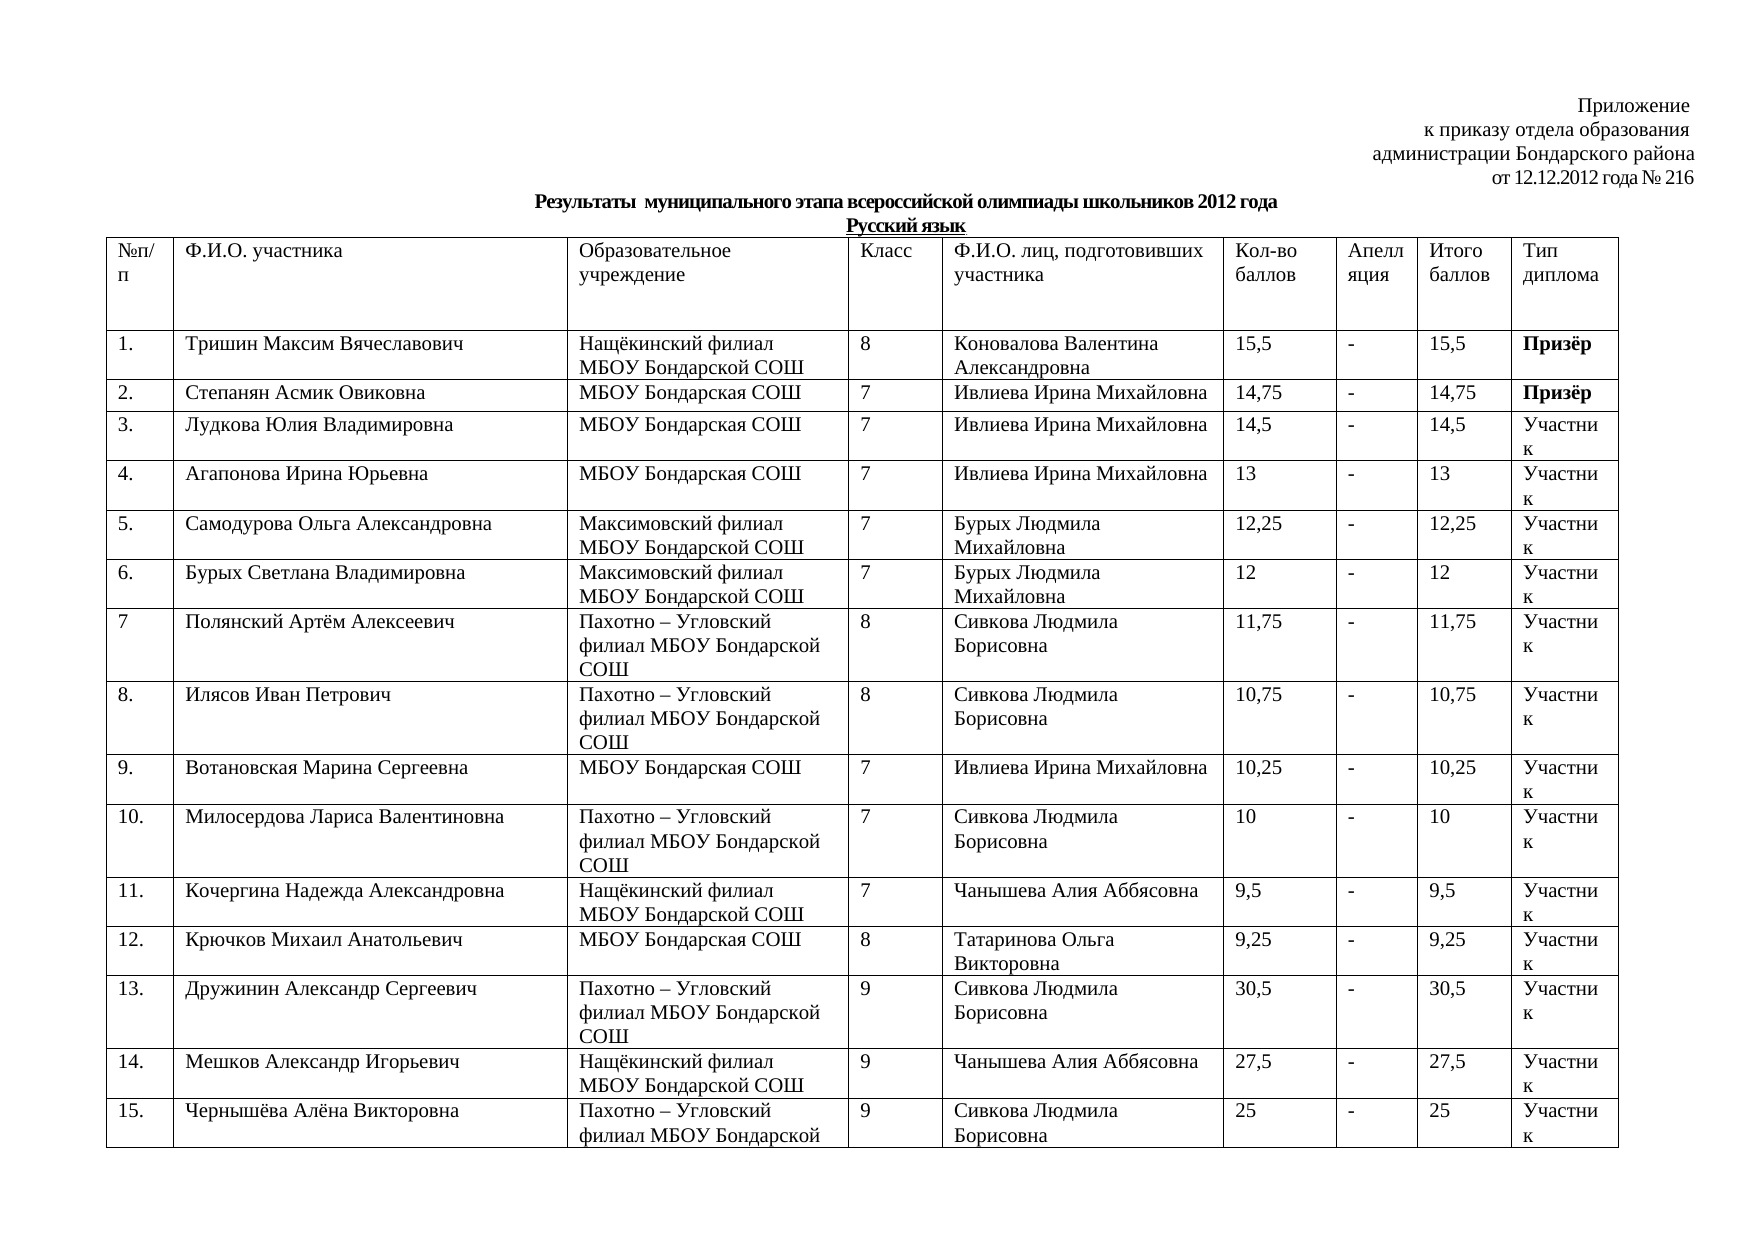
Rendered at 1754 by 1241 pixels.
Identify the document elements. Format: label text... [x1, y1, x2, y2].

table_cell МБОУ Бондарская СОШ [568, 461, 848, 509]
table_cell Ивлиева Ирина Михайловна [943, 412, 1223, 460]
table_cell Коновалова Валентина Александровна [943, 331, 1223, 379]
table_header Ф.И.О. участника [174, 238, 567, 330]
table_cell Участник [1512, 1099, 1618, 1147]
table_cell - [1337, 682, 1417, 754]
table_cell 7 [849, 412, 942, 460]
table_cell Нащёкинский филиал МБОУ Бондарской СОШ [568, 878, 848, 926]
table_cell Участник [1512, 805, 1618, 877]
table_cell 14,5 [1224, 412, 1336, 460]
table_cell 12 [1418, 560, 1511, 608]
table_cell 9. [107, 755, 173, 803]
table_cell МБОУ Бондарская СОШ [568, 755, 848, 803]
table_cell 14,5 [1418, 412, 1511, 460]
table_cell 11,75 [1224, 609, 1336, 681]
table_cell Татаринова Ольга Викторовна [943, 927, 1223, 975]
table_cell 25 [1418, 1099, 1511, 1147]
table_cell Участник [1512, 682, 1618, 754]
table_cell Илясов Иван Петрович [174, 682, 567, 754]
table_header Итого баллов [1418, 238, 1511, 330]
table_cell 8 [849, 682, 942, 754]
table_cell 12,25 [1224, 511, 1336, 559]
table_cell 9 [849, 1049, 942, 1097]
table_cell 11. [107, 878, 173, 926]
table_cell - [1337, 927, 1417, 975]
table_header Ф.И.О. лиц, подготовивших участника [943, 238, 1223, 330]
table_cell Ивлиева Ирина Михайловна [943, 461, 1223, 509]
table_cell Участник [1512, 755, 1618, 803]
table_cell 10,75 [1418, 682, 1511, 754]
table_cell 8 [849, 331, 942, 379]
table_cell МБОУ Бондарская СОШ [568, 412, 848, 460]
table_cell Максимовский филиал МБОУ Бондарской СОШ [568, 560, 848, 608]
table_cell Агапонова Ирина Юрьевна [174, 461, 567, 509]
table_cell 2. [107, 380, 173, 411]
table_cell МБОУ Бондарская СОШ [568, 927, 848, 975]
table_cell 12,25 [1418, 511, 1511, 559]
table_cell 14,75 [1418, 380, 1511, 411]
table_cell Пахотно – Угловский филиал МБОУ Бондарской СОШ [568, 976, 848, 1048]
table_cell Бурых Светлана Владимировна [174, 560, 567, 608]
table_cell 4. [107, 461, 173, 509]
table_cell 15. [107, 1099, 173, 1147]
table_cell 13. [107, 976, 173, 1048]
table_cell - [1337, 461, 1417, 509]
table_cell Степанян Асмик Овиковна [174, 380, 567, 411]
table_cell Пахотно – Угловский филиал МБОУ Бондарской [568, 1099, 848, 1147]
table_cell Чанышева Алия Аббясовна [943, 878, 1223, 926]
text Приложение [118, 93, 1695, 117]
table_cell 9,5 [1224, 878, 1336, 926]
text Русский язык [118, 213, 1695, 237]
table_cell Чанышева Алия Аббясовна [943, 1049, 1223, 1097]
table_cell Призёр [1512, 331, 1618, 379]
table_header Класс [849, 238, 942, 330]
table_cell 10 [1418, 805, 1511, 877]
table_cell 13 [1418, 461, 1511, 509]
table_cell Вотановская Марина Сергеевна [174, 755, 567, 803]
table_cell 7 [849, 878, 942, 926]
table_cell Чернышёва Алёна Викторовна [174, 1099, 567, 1147]
table_cell 8. [107, 682, 173, 754]
table_cell Кочергина Надежда Александровна [174, 878, 567, 926]
table_cell - [1337, 560, 1417, 608]
table_cell - [1337, 609, 1417, 681]
table_cell - [1337, 976, 1417, 1048]
table_cell Милосердова Лариса Валентиновна [174, 805, 567, 877]
table_header Тип диплома [1512, 238, 1618, 330]
table_cell Участник [1512, 511, 1618, 559]
table_cell 25 [1224, 1099, 1336, 1147]
table_cell 12 [1224, 560, 1336, 608]
table_cell Пахотно – Угловский филиал МБОУ Бондарской СОШ [568, 682, 848, 754]
table_cell 30,5 [1418, 976, 1511, 1048]
table_cell - [1337, 511, 1417, 559]
table_cell 9 [849, 976, 942, 1048]
table_cell Бурых Людмила Михайловна [943, 511, 1223, 559]
table_cell 11,75 [1418, 609, 1511, 681]
table_cell 3. [107, 412, 173, 460]
text от 12.12.2012 года № 216 [118, 165, 1695, 189]
table_cell Нащёкинский филиал МБОУ Бондарской СОШ [568, 1049, 848, 1097]
table_cell Мешков Александр Игорьевич [174, 1049, 567, 1097]
table_cell 13 [1224, 461, 1336, 509]
text администрации Бондарского района [118, 141, 1695, 165]
table_cell 7 [849, 380, 942, 411]
table_cell Пахотно – Угловский филиал МБОУ Бондарской СОШ [568, 609, 848, 681]
table_cell 9,25 [1224, 927, 1336, 975]
table_cell - [1337, 331, 1417, 379]
table_cell 5. [107, 511, 173, 559]
table_cell 27,5 [1224, 1049, 1336, 1097]
table_cell - [1337, 755, 1417, 803]
table_cell Участник [1512, 927, 1618, 975]
text к приказу отдела образования [118, 117, 1695, 141]
table_cell - [1337, 1099, 1417, 1147]
table_cell 12. [107, 927, 173, 975]
table_cell 9 [849, 1099, 942, 1147]
table_cell Пахотно – Угловский филиал МБОУ Бондарской СОШ [568, 805, 848, 877]
table_cell 1. [107, 331, 173, 379]
table_cell 7 [849, 461, 942, 509]
table_cell 7 [849, 511, 942, 559]
table_cell Участник [1512, 878, 1618, 926]
table_cell 15,5 [1418, 331, 1511, 379]
table_cell Участник [1512, 461, 1618, 509]
table_cell - [1337, 805, 1417, 877]
table_cell - [1337, 412, 1417, 460]
table_cell 15,5 [1224, 331, 1336, 379]
table_cell Сивкова Людмила Борисовна [943, 976, 1223, 1048]
table_cell 10,75 [1224, 682, 1336, 754]
table_cell Сивкова Людмила Борисовна [943, 609, 1223, 681]
table_cell Сивкова Людмила Борисовна [943, 805, 1223, 877]
table_cell - [1337, 380, 1417, 411]
table_cell Участник [1512, 609, 1618, 681]
table_cell Участник [1512, 560, 1618, 608]
table_cell Полянский Артём Алексеевич [174, 609, 567, 681]
table_cell 30,5 [1224, 976, 1336, 1048]
table_cell Участник [1512, 1049, 1618, 1097]
table_cell 7 [849, 755, 942, 803]
table_cell Самодурова Ольга Александровна [174, 511, 567, 559]
table_cell 6. [107, 560, 173, 608]
table_cell 8 [849, 927, 942, 975]
table_cell Сивкова Людмила Борисовна [943, 682, 1223, 754]
table_cell 14,75 [1224, 380, 1336, 411]
table_cell Крючков Михаил Анатольевич [174, 927, 567, 975]
table_cell 9,5 [1418, 878, 1511, 926]
table_cell Лудкова Юлия Владимировна [174, 412, 567, 460]
table_cell Тришин Максим Вячеславович [174, 331, 567, 379]
table_cell Призёр [1512, 380, 1618, 411]
table_header Кол-во баллов [1224, 238, 1336, 330]
table_header Образовательное учреждение [568, 238, 848, 330]
table_header Апелляция [1337, 238, 1417, 330]
table_cell 8 [849, 609, 942, 681]
table_cell 27,5 [1418, 1049, 1511, 1097]
table_cell 14. [107, 1049, 173, 1097]
table_cell 10 [1224, 805, 1336, 877]
table_cell - [1337, 1049, 1417, 1097]
table_cell Дружинин Александр Сергеевич [174, 976, 567, 1048]
table_cell Максимовский филиал МБОУ Бондарской СОШ [568, 511, 848, 559]
table_cell Сивкова Людмила Борисовна [943, 1099, 1223, 1147]
table_header №п/п [107, 238, 173, 330]
table_cell Бурых Людмила Михайловна [943, 560, 1223, 608]
table_cell 10. [107, 805, 173, 877]
table_cell 10,25 [1418, 755, 1511, 803]
table_cell Нащёкинский филиал МБОУ Бондарской СОШ [568, 331, 848, 379]
text Результаты муниципального этапа всероссийской олимпиады школьников 2012 года [118, 189, 1695, 213]
table_cell 7 [107, 609, 173, 681]
table_cell - [1337, 878, 1417, 926]
table_cell 9,25 [1418, 927, 1511, 975]
table_cell 7 [849, 805, 942, 877]
table_cell Участник [1512, 412, 1618, 460]
table_cell Ивлиева Ирина Михайловна [943, 380, 1223, 411]
table_cell 7 [849, 560, 942, 608]
table_cell 10,25 [1224, 755, 1336, 803]
table_cell Участник [1512, 976, 1618, 1048]
table_cell МБОУ Бондарская СОШ [568, 380, 848, 411]
table_cell Ивлиева Ирина Михайловна [943, 755, 1223, 803]
